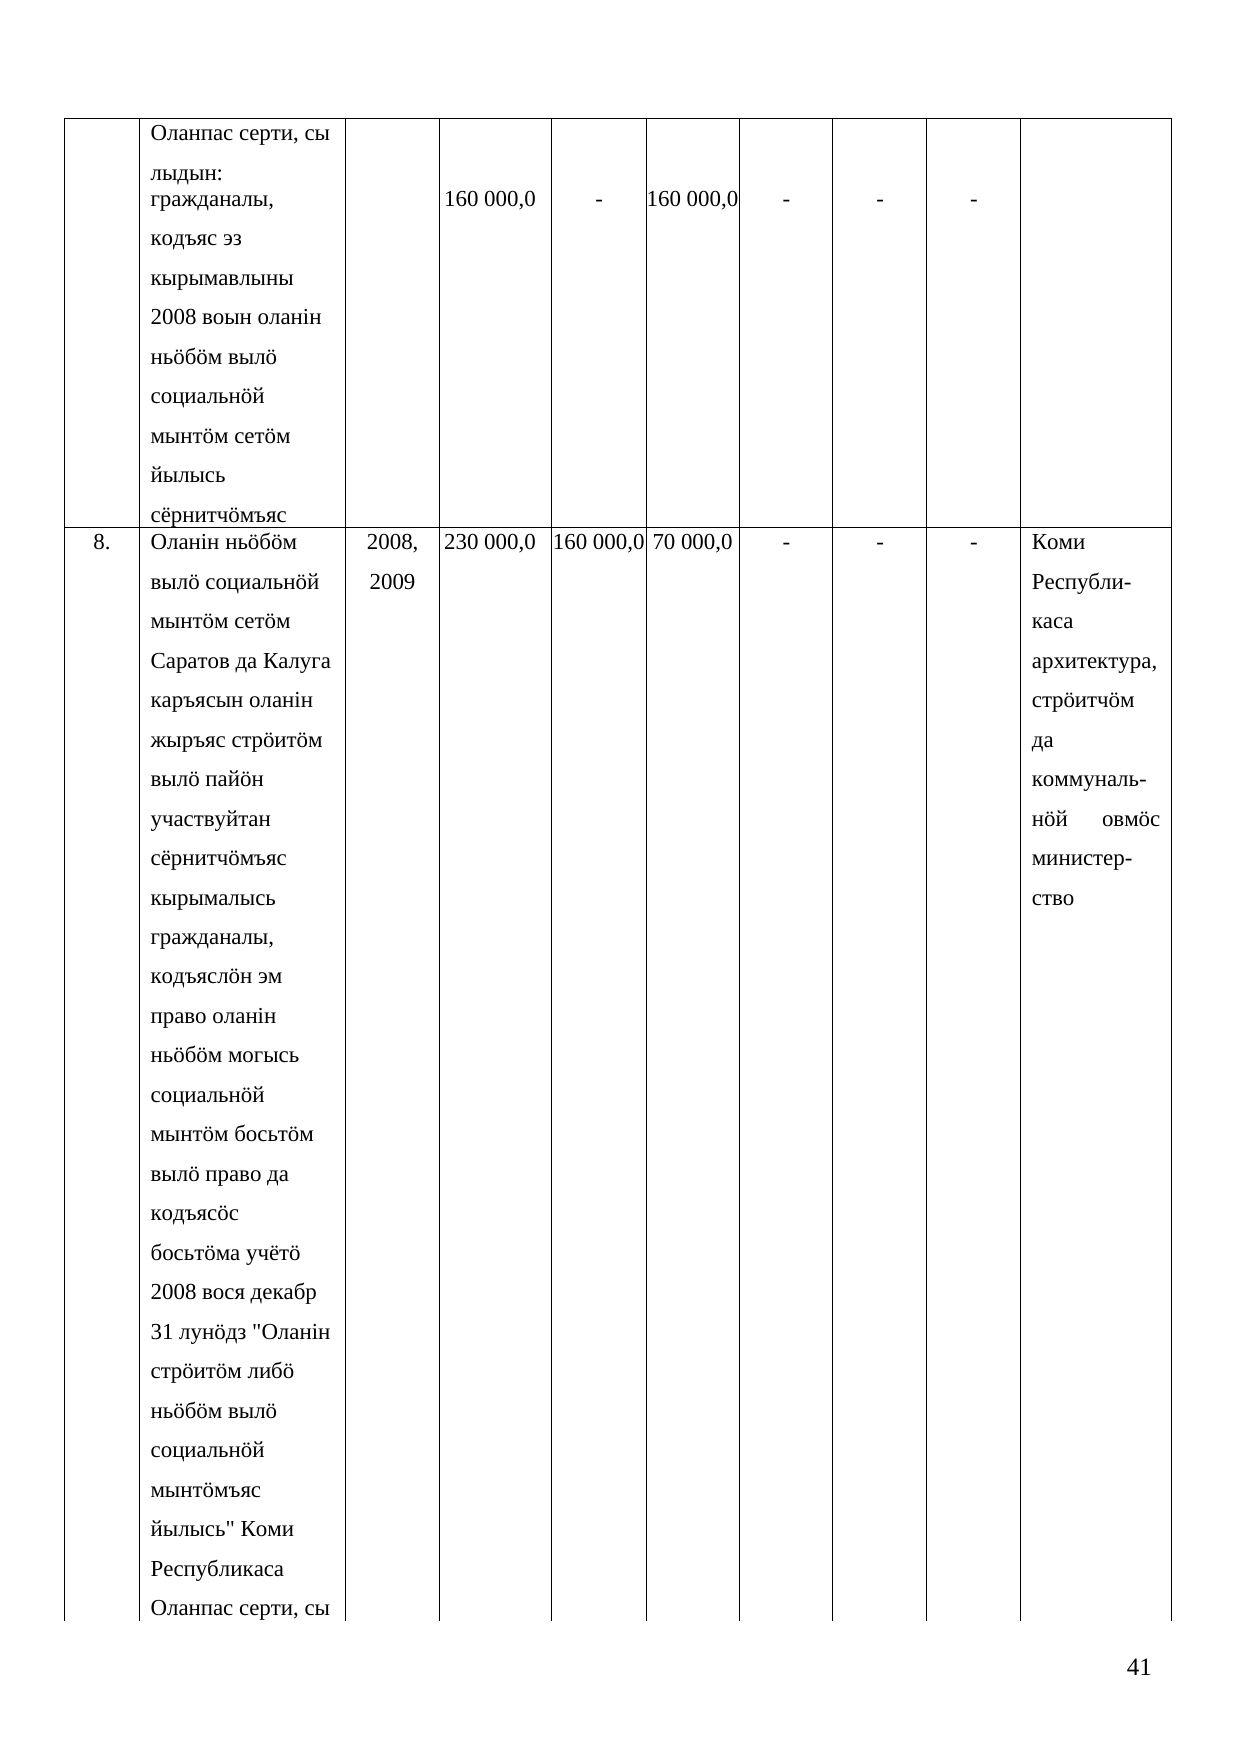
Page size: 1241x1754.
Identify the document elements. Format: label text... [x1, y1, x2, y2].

table_cell 160 000,0 [552, 528, 646, 1621]
table_cell 160 000,0 [647, 119, 739, 185]
table_cell Оланпас серти, сы лыдын: [140, 119, 345, 185]
table_cell 160 000,0 [440, 185, 551, 527]
table_cell Оланін ньöбöм вылö социальнöй мынтöм сетöм Саратов да Калуга каръясын оланін жыръяс стрöитöм вылö пайöн участвуйтан сёрнитчöмъяс кырымалысь гражданалы, кодъяслöн эм право оланін ньöбöм могысь социальнöй мынтöм босьтöм вылö право да кодъясöс босьтöма учётö 2008 вося декабр 31 лунöдз "Оланін стрöитöм либö ньöбöм вылö социальнöй мынтöмъяс йылысь" Коми Республикаса Оланпас серти, сы [140, 528, 345, 1621]
table_cell [346, 119, 439, 185]
table_cell 609 000,0 [552, 119, 646, 185]
table_cell 70 000,0 [647, 528, 739, 1621]
table_cell - [833, 185, 926, 527]
table_cell - [740, 185, 832, 527]
table_cell - [927, 119, 1020, 185]
table_cell гражданалы, кодъяс эз кырымавлыны 2008 воын оланін ньöбöм вылö социальнöй мынтöм сетöм йылысь сёрнитчöмъяс [140, 185, 345, 527]
table_cell [440, 119, 551, 185]
table_cell 160 000,0 [647, 185, 739, 527]
table_cell [1021, 119, 1171, 185]
table_cell [1021, 185, 1171, 527]
table_cell - [927, 185, 1020, 527]
table_cell 2008, 2009 [346, 528, 439, 1621]
table_cell - [833, 528, 926, 1621]
table_cell [346, 185, 439, 527]
table_cell - [740, 119, 832, 185]
table_cell [65, 185, 139, 527]
table_cell - [833, 119, 926, 185]
table_cell - [740, 528, 832, 1621]
table_cell 8. [65, 528, 139, 1621]
table_cell [65, 119, 139, 185]
table_cell 230 000,0 [440, 528, 551, 1621]
table_cell - [552, 185, 646, 527]
table_cell - [927, 528, 1020, 1621]
table_cell Коми Республи-каса архитектура, стрöитчöм да коммуналь-нöй овмöс министер-ство [1021, 528, 1171, 1621]
